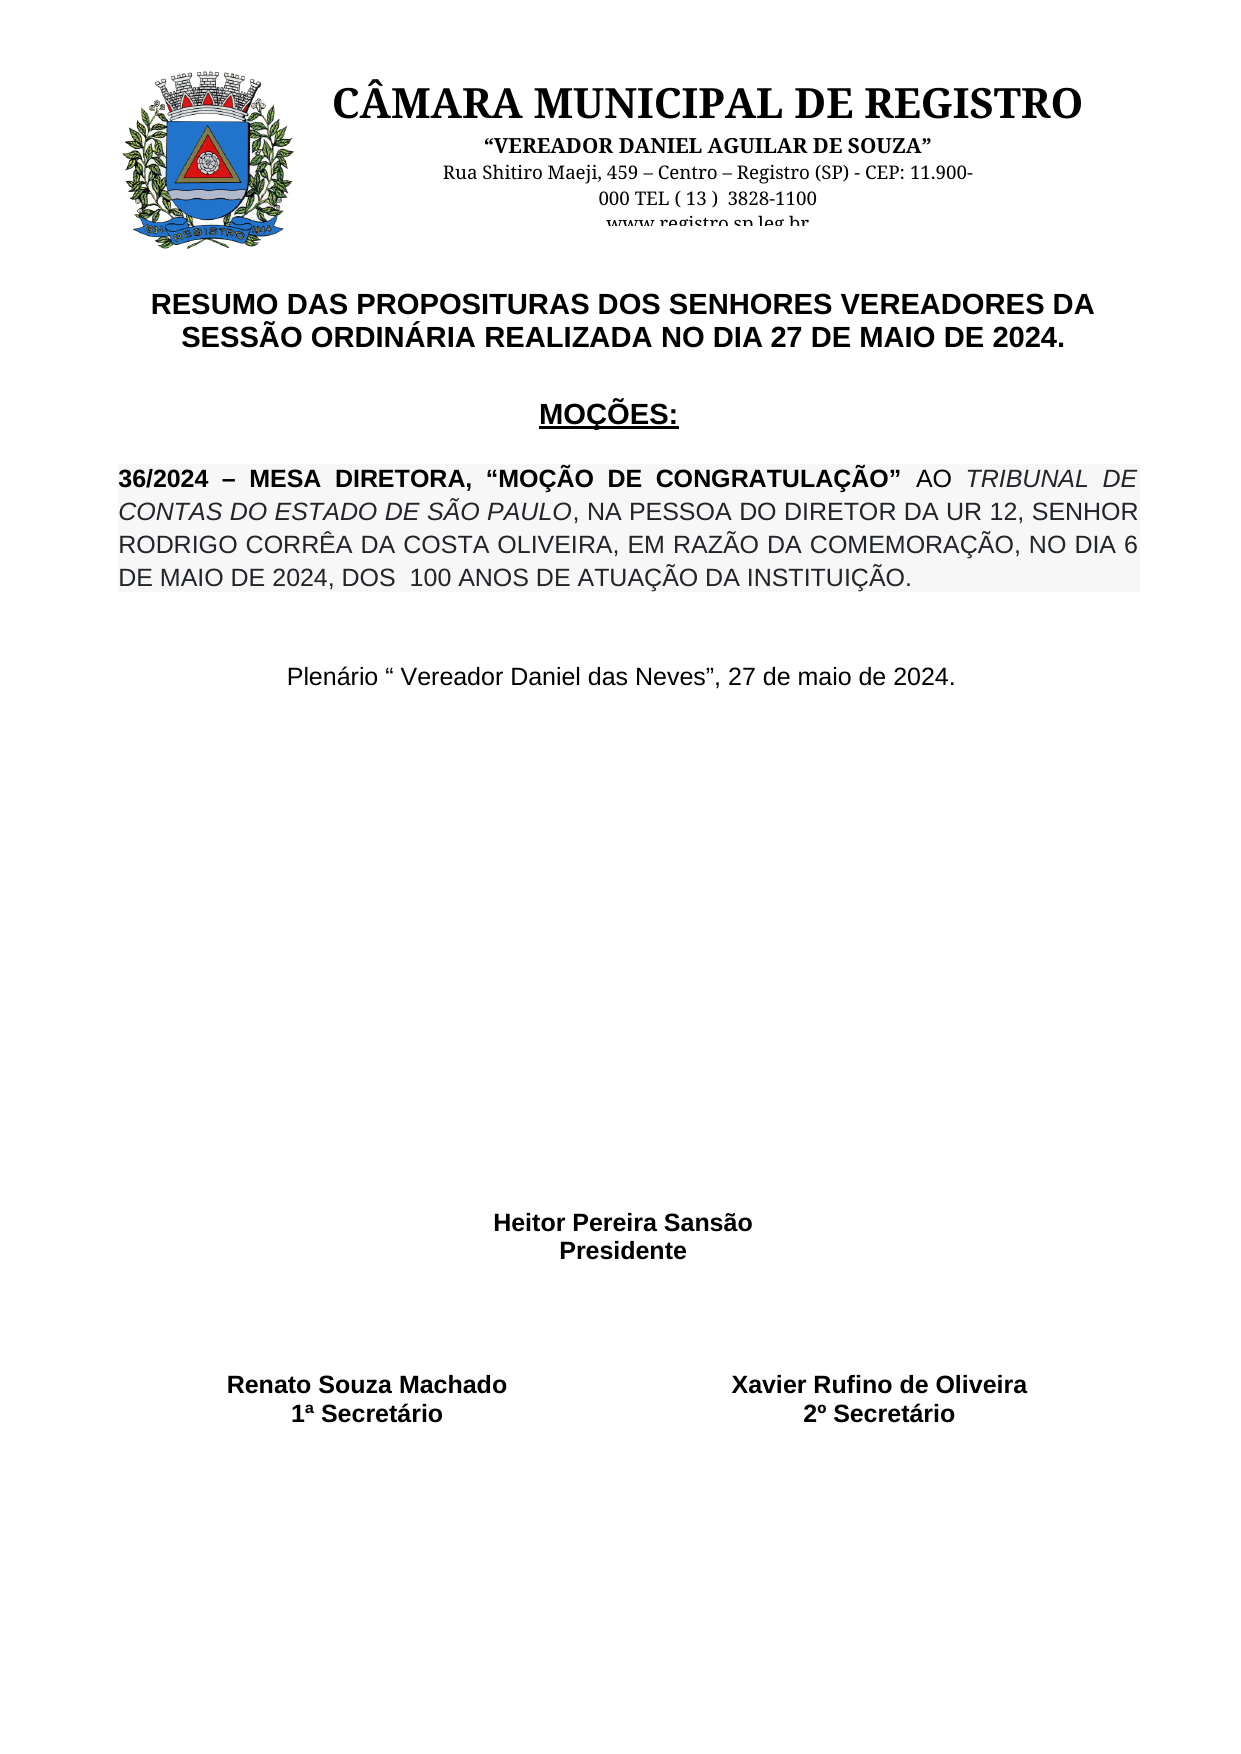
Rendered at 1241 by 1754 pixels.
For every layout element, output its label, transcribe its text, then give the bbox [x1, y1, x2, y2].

table_cell Renato Souza Machado 1ª Secretário [118, 1370, 631, 1428]
text 36/2024 – MESA DIRETORA, “MOÇÃO DE CONGRATULAÇÃO” AO TRIBUNAL DE CONTAS DO ESTADO DE SÃO PAULO, NA PESSOA DO DIRETOR DA UR 12, SENHOR RODRIGO CORRÊA DA COSTA OLIVEIRA, EM RAZÃO DA COMEMORAÇÃO, NO DIA 6 DE MAIO DE 2024, DOS 100 ANOS DE ATUAÇÃO DA INSTITUIÇÃO. [118, 464, 1140, 592]
picture [118, 65, 298, 254]
subtitle RESUMO DAS PROPOSITURAS DOS SENHORES VEREADORES DA SESSÃO ORDINÁRIA REALIZADA NO DIA 27 DE MAIO DE 2024. [103, 287, 1143, 354]
table_cell Xavier Rufino de Oliveira 2º Secretário [631, 1370, 1143, 1428]
subtitle MOÇÕES: [118, 397, 1099, 430]
table_header Heitor Pereira Sansão Presidente [118, 1208, 1143, 1370]
text Plenário “ Vereador Daniel das Neves”, 27 de maio de 2024. [103, 662, 1140, 691]
